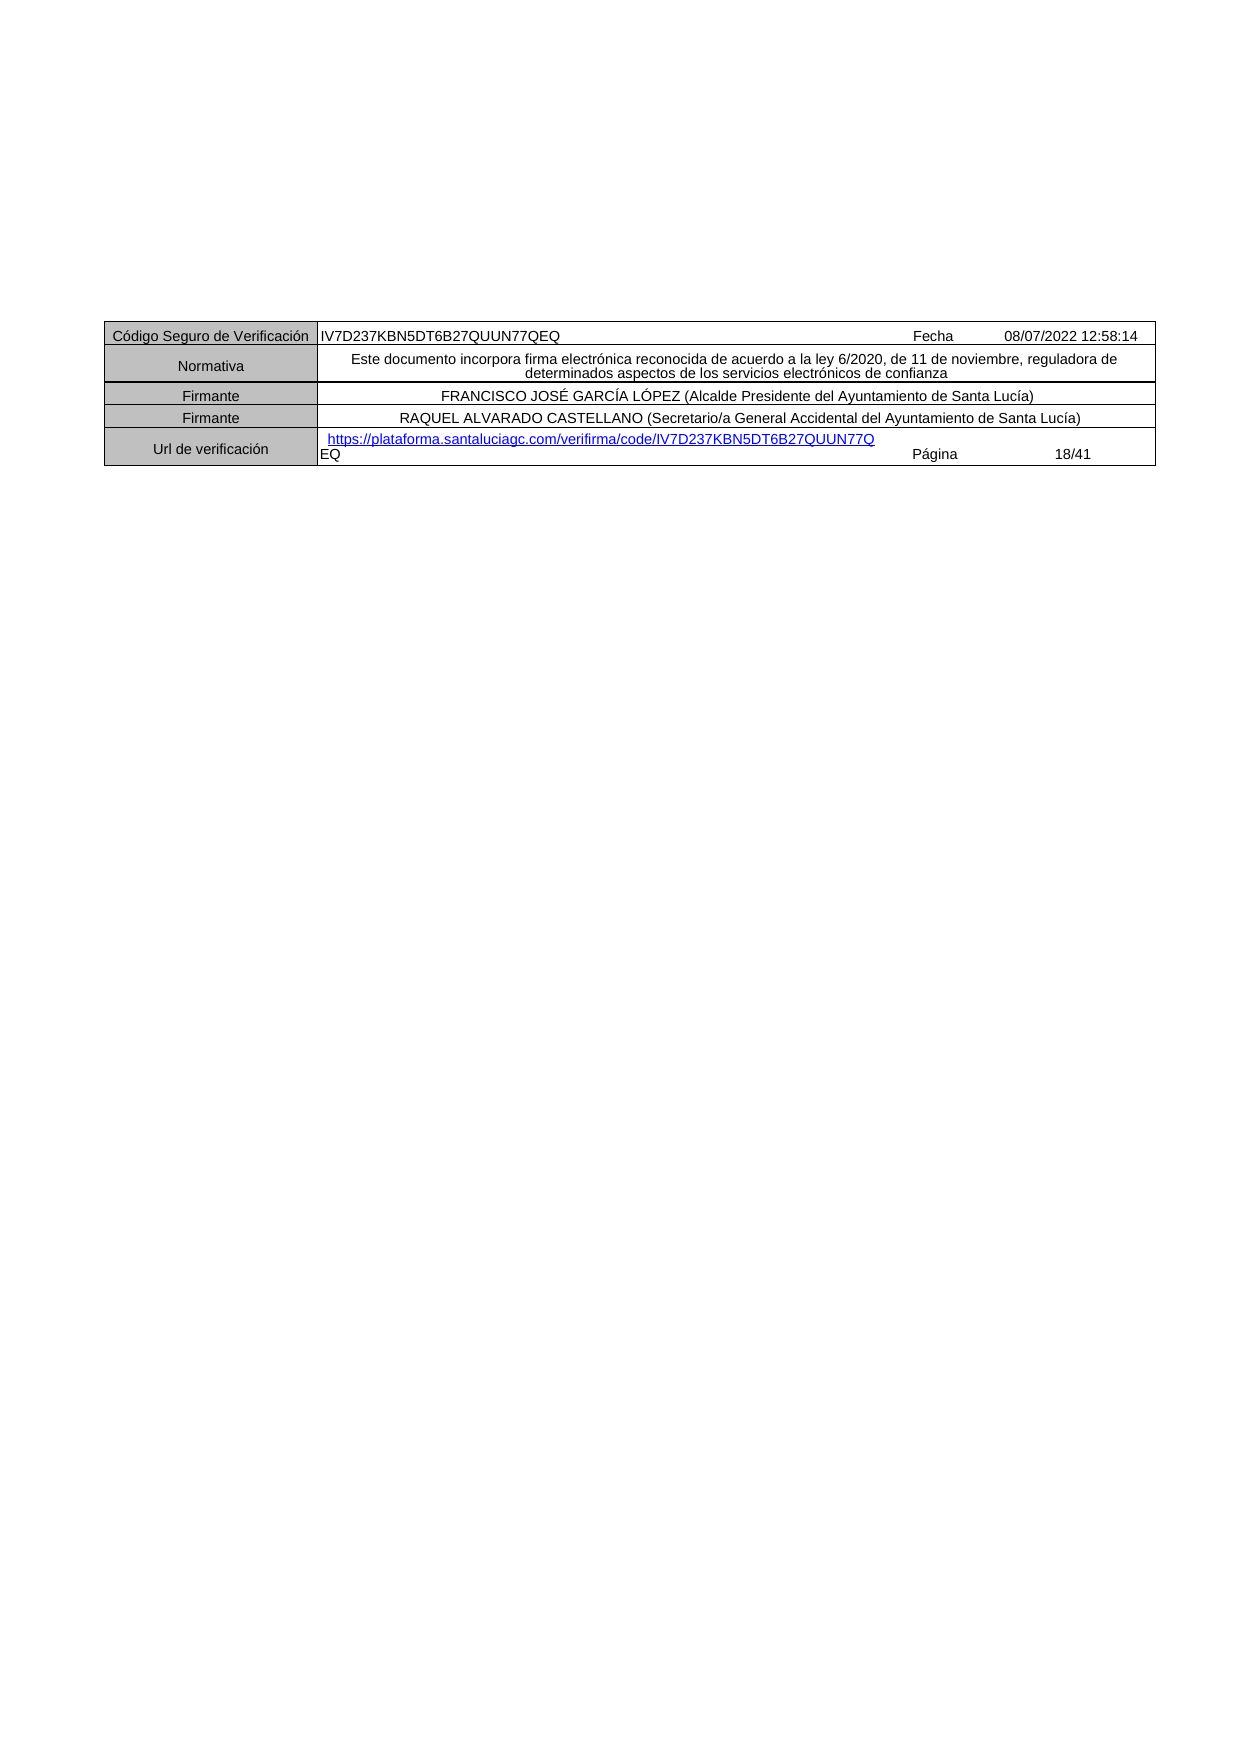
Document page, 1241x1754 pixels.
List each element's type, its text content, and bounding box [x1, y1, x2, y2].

table_cell https://plataforma.santaluciagc.com/verifirma/code/IV7D237KBN5DT6B27QUUN77Q EQ Página 18/41 [318, 428, 1155, 465]
table_header IV7D237KBN5DT6B27QUUN77QEQ Fecha 08/07/2022 12:58:14 [318, 322, 1155, 344]
table_cell Normativa [105, 345, 317, 381]
table_cell RAQUEL ALVARADO CASTELLANO (Secretario/a General Accidental del Ayuntamiento de Santa Lucía) [318, 405, 1155, 427]
table_cell Firmante [105, 405, 317, 427]
table_header Código Seguro de Verificación [105, 322, 317, 344]
table_cell Url de verificación [105, 428, 317, 465]
table_cell Este documento incorpora firma electrónica reconocida de acuerdo a la ley 6/2020, de 11 de noviembre, reguladora de determinados aspectos de los servicios electrónicos de confianza [318, 345, 1155, 381]
table_cell Firmante [105, 383, 317, 404]
table_cell FRANCISCO JOSÉ GARCÍA LÓPEZ (Alcalde Presidente del Ayuntamiento de Santa Lucía) [318, 383, 1155, 404]
